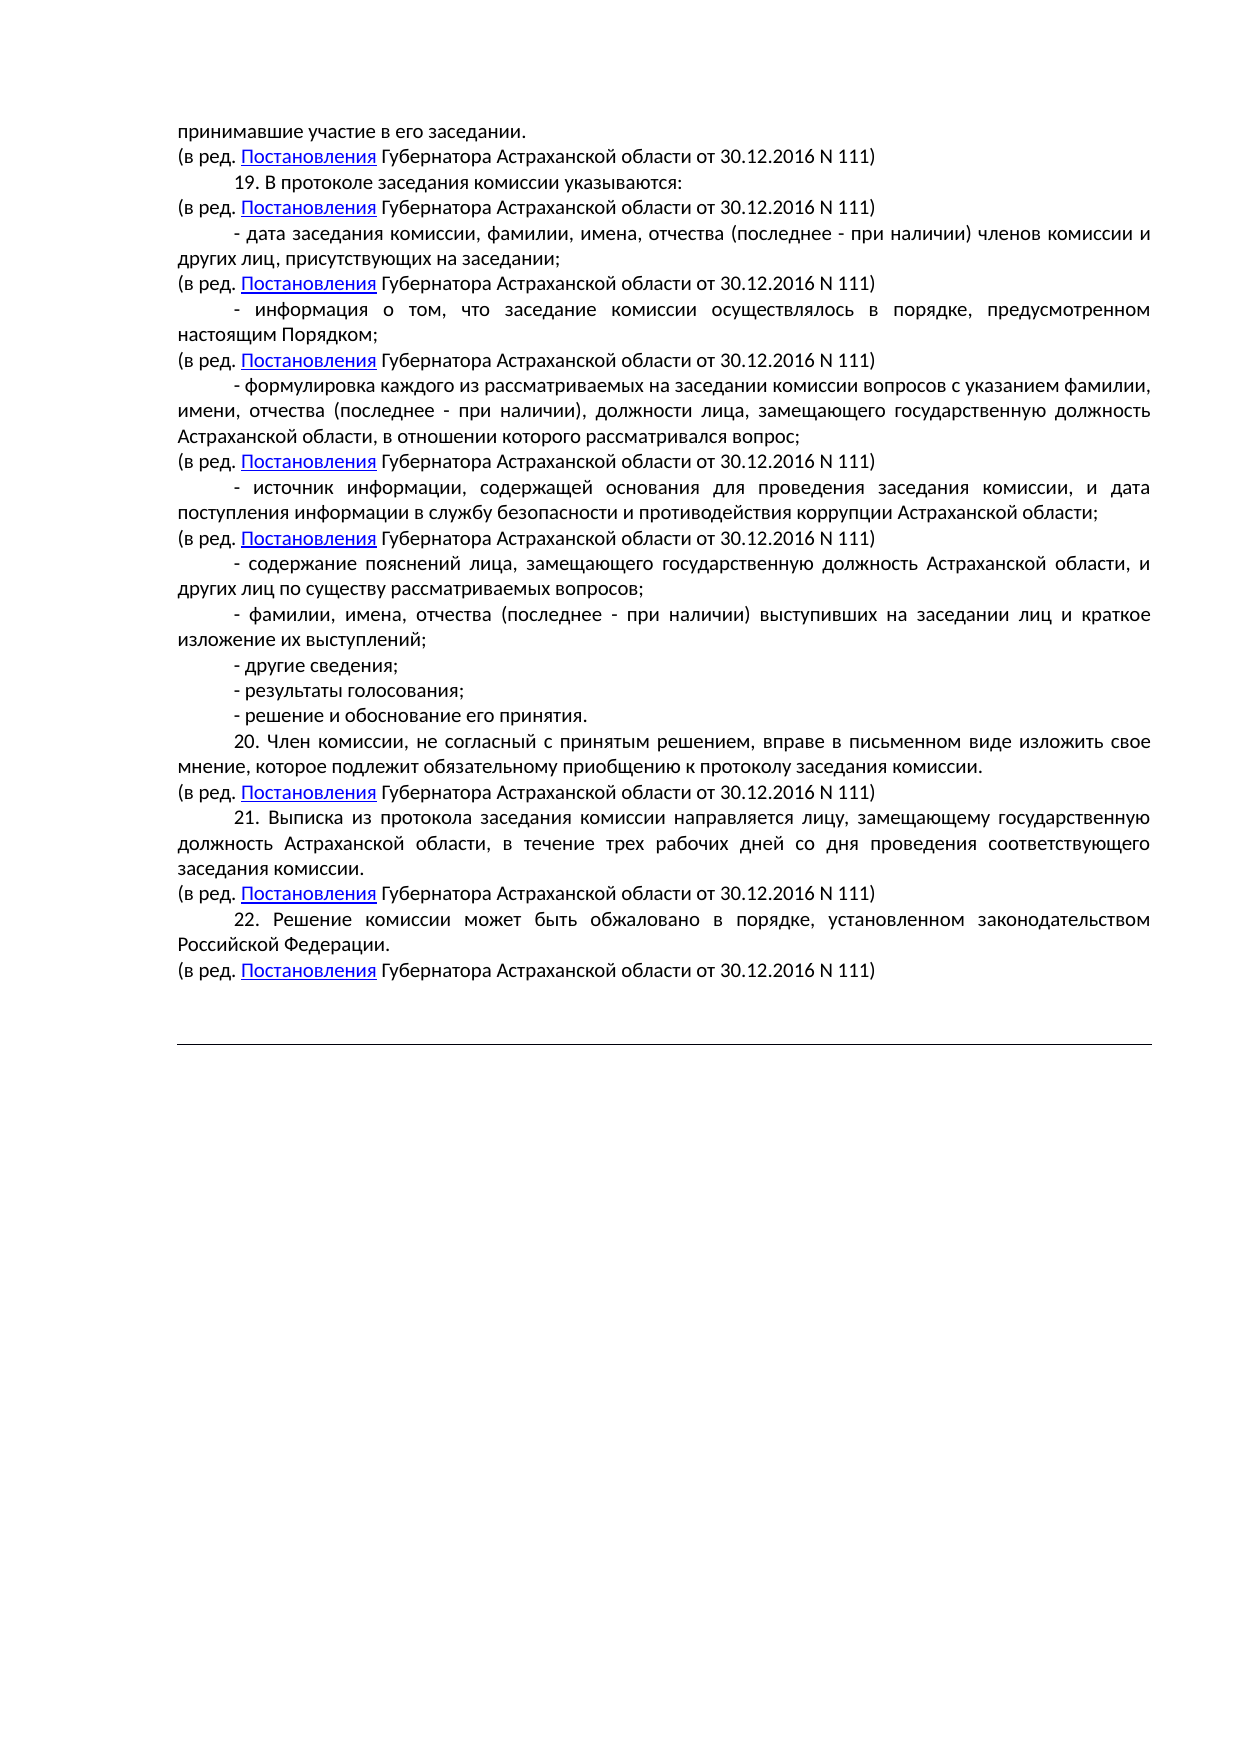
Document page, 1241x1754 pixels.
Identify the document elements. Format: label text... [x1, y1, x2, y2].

text - фамилии, имена, отчества (последнее - при наличии) выступивших на заседании лиц и краткое изложение их выступлений; [177, 601, 1152, 652]
text 19. В протоколе заседания комиссии указываются: [177, 169, 1152, 194]
text (в ред. Постановления Губернатора Астраханской области от 30.12.2016 N 111) [177, 271, 1152, 296]
text (в ред. Постановления Губернатора Астраханской области от 30.12.2016 N 111) [177, 347, 1152, 372]
text (в ред. Постановления Губернатора Астраханской области от 30.12.2016 N 111) [177, 525, 1152, 550]
text - результаты голосования; [177, 677, 1152, 703]
text (в ред. Постановления Губернатора Астраханской области от 30.12.2016 N 111) [177, 448, 1152, 474]
text (в ред. Постановления Губернатора Астраханской области от 30.12.2016 N 111) [177, 957, 1152, 982]
text 21. Выписка из протокола заседания комиссии направляется лицу, замещающему государственную должность Астраханской области, в течение трех рабочих дней со дня проведения соответствующего заседания комиссии. [177, 804, 1152, 881]
text - другие сведения; [177, 652, 1152, 677]
text (в ред. Постановления Губернатора Астраханской области от 30.12.2016 N 111) [177, 143, 1152, 169]
text - формулировка каждого из рассматриваемых на заседании комиссии вопросов с указанием фамилии, имени, отчества (последнее - при наличии), должности лица, замещающего государственную должность Астраханской области, в отношении которого рассматривался вопрос; [177, 372, 1152, 448]
text - содержание пояснений лица, замещающего государственную должность Астраханской области, и других лиц по существу рассматриваемых вопросов; [177, 550, 1152, 601]
text принимавшие участие в его заседании. [177, 118, 1152, 143]
text - решение и обоснование его принятия. [177, 703, 1152, 728]
text - источник информации, содержащей основания для проведения заседания комиссии, и дата поступления информации в службу безопасности и противодействия коррупции Астраханской области; [177, 474, 1152, 525]
text 22. Решение комиссии может быть обжаловано в порядке, установленном законодательством Российской Федерации. [177, 906, 1152, 957]
text 20. Член комиссии, не согласный с принятым решением, вправе в письменном виде изложить свое мнение, которое подлежит обязательному приобщению к протоколу заседания комиссии. [177, 728, 1152, 779]
text - дата заседания комиссии, фамилии, имена, отчества (последнее - при наличии) членов комиссии и других лиц, присутствующих на заседании; [177, 220, 1152, 271]
text (в ред. Постановления Губернатора Астраханской области от 30.12.2016 N 111) [177, 779, 1152, 804]
text (в ред. Постановления Губернатора Астраханской области от 30.12.2016 N 111) [177, 881, 1152, 906]
text (в ред. Постановления Губернатора Астраханской области от 30.12.2016 N 111) [177, 194, 1152, 220]
text - информация о том, что заседание комиссии осуществлялось в порядке, предусмотренном настоящим Порядком; [177, 296, 1152, 347]
